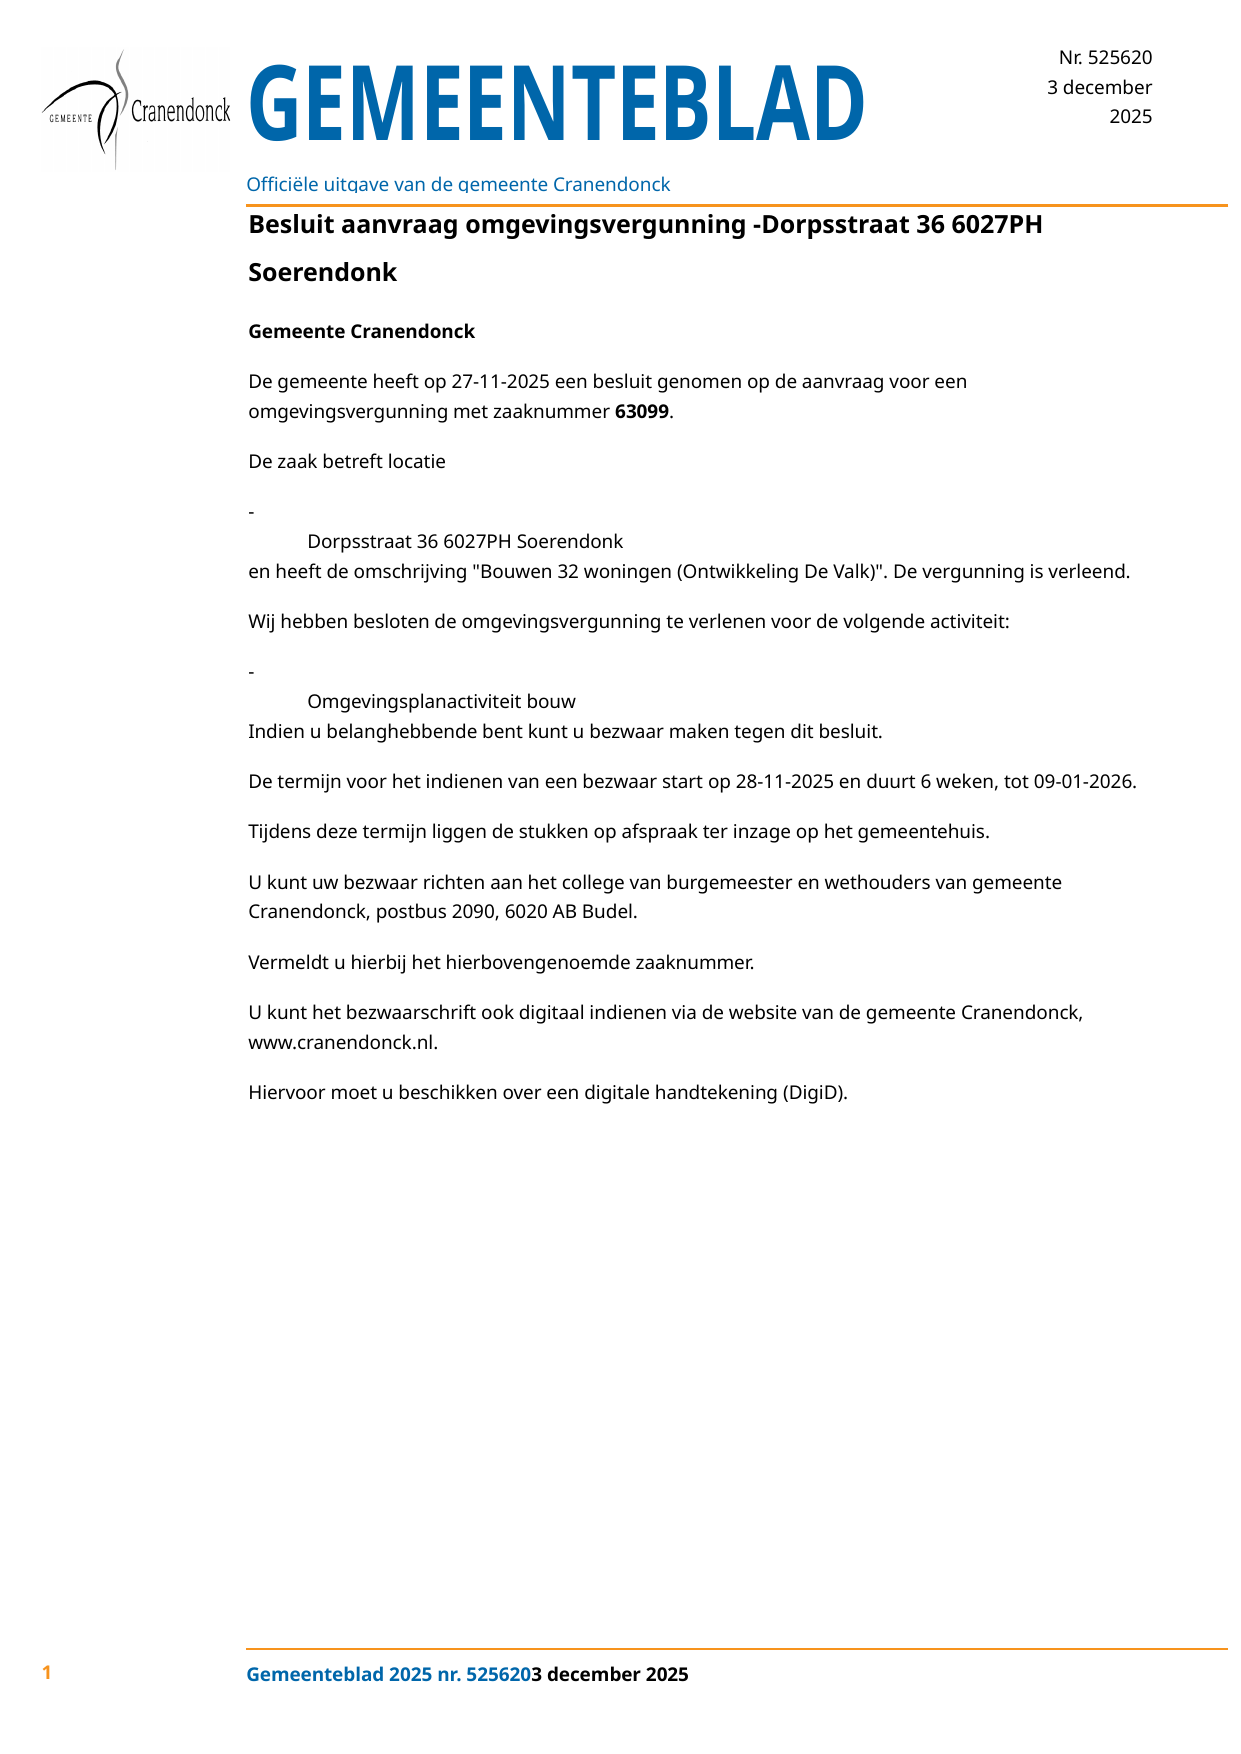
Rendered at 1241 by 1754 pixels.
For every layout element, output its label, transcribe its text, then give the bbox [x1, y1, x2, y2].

list Dorpsstraat 36 6027PH Soerendonk [248, 528, 1152, 554]
text Indien u belanghebbende bent kunt u bezwaar maken tegen dit besluit. [248, 718, 1152, 744]
list Omgevingsplanactiviteit bouw [248, 688, 1152, 714]
text Tijdens deze termijn liggen de stukken op afspraak ter inzage op het gemeentehuis. [248, 819, 1152, 844]
text U kunt uw bezwaar richten aan het college van burgemeester en wethouders van gemeente Cranendonck, postbus 2090, 6020 AB Budel. [248, 869, 1152, 924]
text Wij hebben besloten de omgevingsvergunning te verlenen voor de volgende activiteit: [248, 608, 1152, 634]
text en heeft de omschrijving "Bouwen 32 woningen (Ontwikkeling De Valk)". De vergunning is verleend. [248, 558, 1152, 584]
text Besluit aanvraag omgevingsvergunning -Dorpsstraat 36 6027PH Soerendonk [248, 207, 1152, 288]
text Hiervoor moet u beschikken over een digitale handtekening (DigiD). [248, 1079, 1152, 1105]
picture [41, 47, 231, 172]
text De zaak betreft locatie [248, 448, 1152, 474]
text De gemeente heeft op 27-11-2025 een besluit genomen op de aanvraag voor een omgevingsvergunning met zaaknummer 63099. [248, 368, 1152, 424]
text Gemeente Cranendonck [248, 318, 1152, 344]
text U kunt het bezwaarschrift ook digitaal indienen via de website van de gemeente Cranendonck, www.cranendonck.nl. [248, 999, 1152, 1055]
text Vermeldt u hierbij het hierbovengenoemde zaaknummer. [248, 949, 1152, 975]
text De termijn voor het indienen van een bezwaar start op 28-11-2025 en duurt 6 weken, tot 09-01-2026. [248, 768, 1152, 794]
